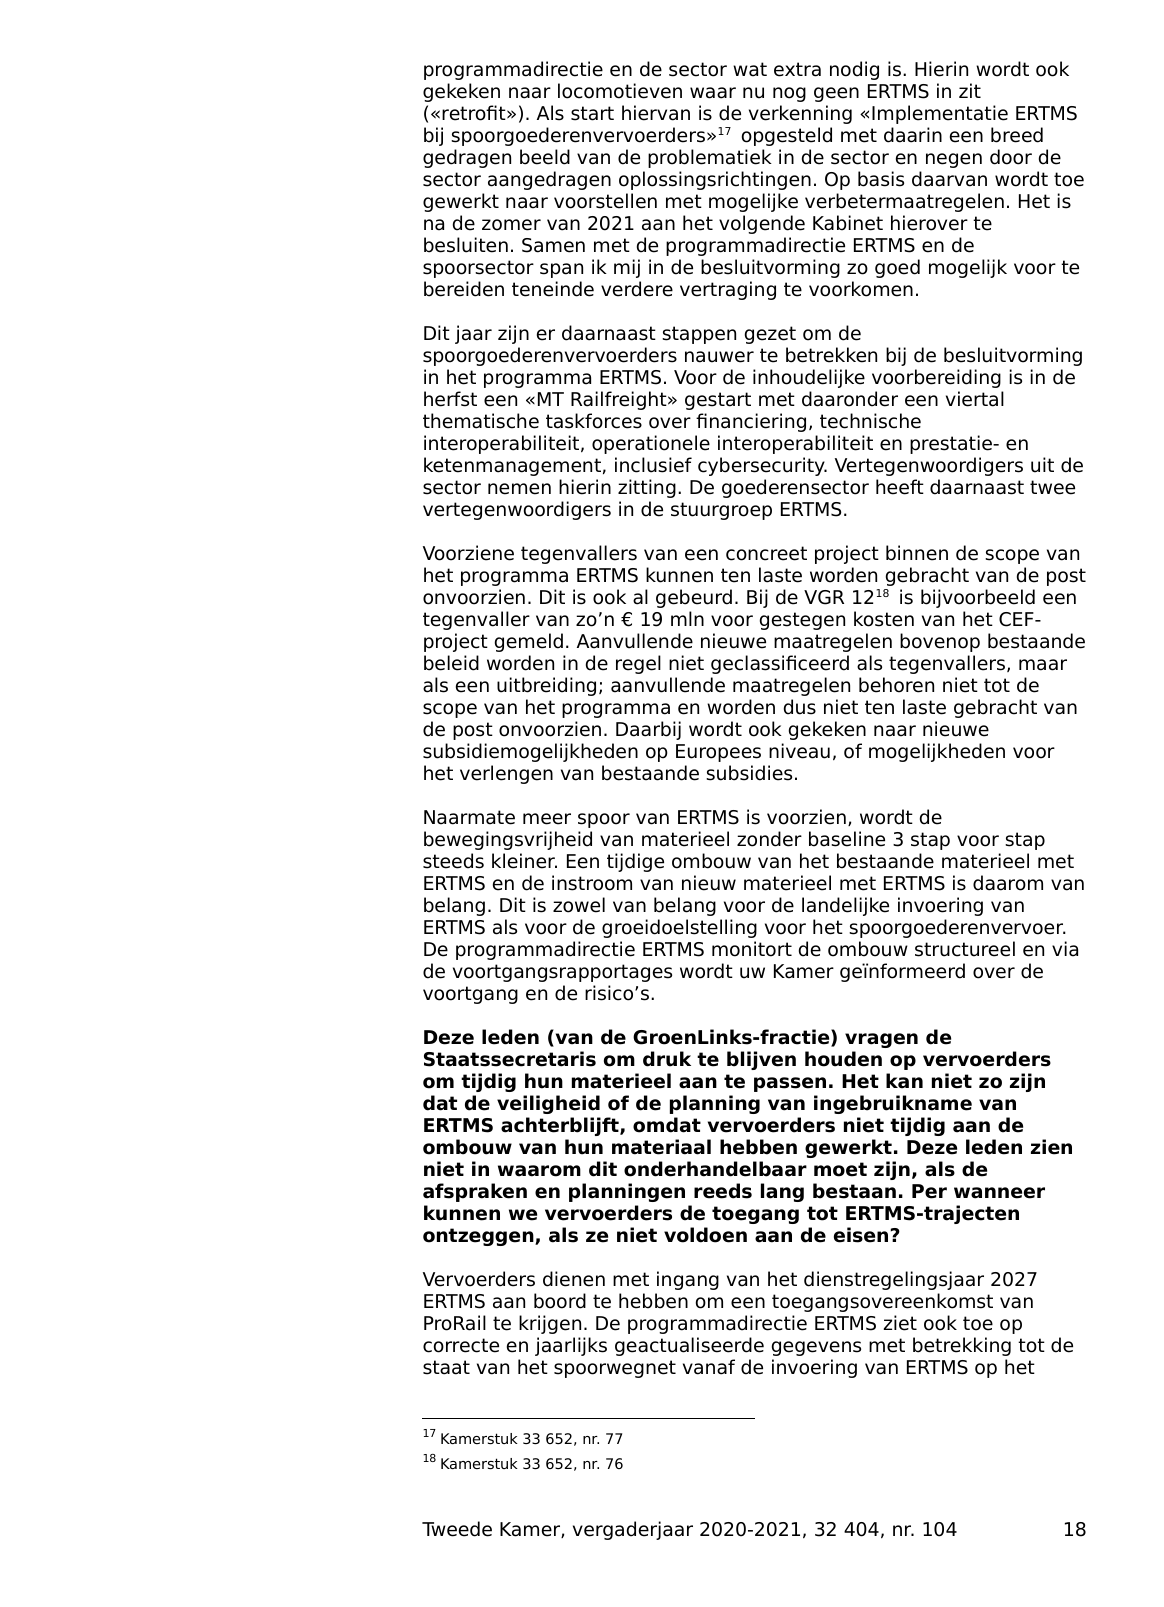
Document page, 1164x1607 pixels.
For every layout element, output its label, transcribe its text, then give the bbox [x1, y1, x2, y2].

text Voorziene tegenvallers van een concreet project binnen de scope van het programma ERTMS kunnen ten laste worden gebracht van de post onvoorzien. Dit is ook al gebeurd. Bij de VGR 12 is bijvoorbeeld een tegenvaller van zo’n € 19 mln voor gestegen kosten van het CEF-project gemeld. Aanvullende nieuwe maatregelen bovenop bestaande beleid worden in de regel niet geclassificeerd als tegenvallers, maar als een uitbreiding; aanvullende maatregelen behoren niet tot de scope van het programma en worden dus niet ten laste gebracht van de post onvoorzien. Daarbij wordt ook gekeken naar nieuwe subsidiemogelijkheden op Europees niveau, of mogelijkheden voor het verlengen van bestaande subsidies. [422, 543, 1087, 785]
text Deze leden (van de GroenLinks-fractie) vragen de Staatssecretaris om druk te blijven houden op vervoerders om tijdig hun materieel aan te passen. Het kan niet zo zijn dat de veiligheid of de planning van ingebruikname van ERTMS achterblijft, omdat vervoerders niet tijdig aan de ombouw van hun materiaal hebben gewerkt. Deze leden zien niet in waarom dit onderhandelbaar moet zijn, als de afspraken en planningen reeds lang bestaan. Per wanneer kunnen we vervoerders de toegang tot ERTMS-trajecten ontzeggen, als ze niet voldoen aan de eisen? [422, 1027, 1087, 1247]
text Naarmate meer spoor van ERTMS is voorzien, wordt de bewegingsvrijheid van materieel zonder baseline 3 stap voor stap steeds kleiner. Een tijdige ombouw van het bestaande materieel met ERTMS en de instroom van nieuw materieel met ERTMS is daarom van belang. Dit is zowel van belang voor de landelijke invoering van ERTMS als voor de groeidoelstelling voor het spoorgoederenvervoer. De programmadirectie ERTMS monitort de ombouw structureel en via de voortgangsrapportages wordt uw Kamer geïnformeerd over de voortgang en de risico’s. [422, 807, 1087, 1005]
text Dit jaar zijn er daarnaast stappen gezet om de spoorgoederenvervoerders nauwer te betrekken bij de besluitvorming in het programma ERTMS. Voor de inhoudelijke voorbereiding is in de herfst een «MT Railfreight» gestart met daaronder een viertal thematische taskforces over financiering, technische interoperabiliteit, operationele interoperabiliteit en prestatie- en ketenmanagement, inclusief cybersecurity. Vertegenwoordigers uit de sector nemen hierin zitting. De goederensector heeft daarnaast twee vertegenwoordigers in de stuurgroep ERTMS. [422, 323, 1087, 521]
text Vervoerders dienen met ingang van het dienstregelingsjaar 2027 ERTMS aan boord te hebben om een toegangsovereenkomst van ProRail te krijgen. De programmadirectie ERTMS ziet ook toe op correcte en jaarlijks geactualiseerde gegevens met betrekking tot de staat van het spoorwegnet vanaf de invoering van ERTMS op het [422, 1269, 1087, 1379]
text programmadirectie en de sector wat extra nodig is. Hierin wordt ook gekeken naar locomotieven waar nu nog geen ERTMS in zit («retrofit»). Als start hiervan is de verkenning «Implementatie ERTMS bij spoorgoederenvervoerders» opgesteld met daarin een breed gedragen beeld van de problematiek in de sector en negen door de sector aangedragen oplossingsrichtingen. Op basis daarvan wordt toe gewerkt naar voorstellen met mogelijke verbetermaatregelen. Het is na de zomer van 2021 aan het volgende Kabinet hierover te besluiten. Samen met de programmadirectie ERTMS en de spoorsector span ik mij in de besluitvorming zo goed mogelijk voor te bereiden teneinde verdere vertraging te voorkomen. [422, 59, 1087, 301]
text Kamerstuk 33 652, nr. 77 [422, 1427, 1087, 1449]
text Kamerstuk 33 652, nr. 76 [422, 1452, 1087, 1474]
